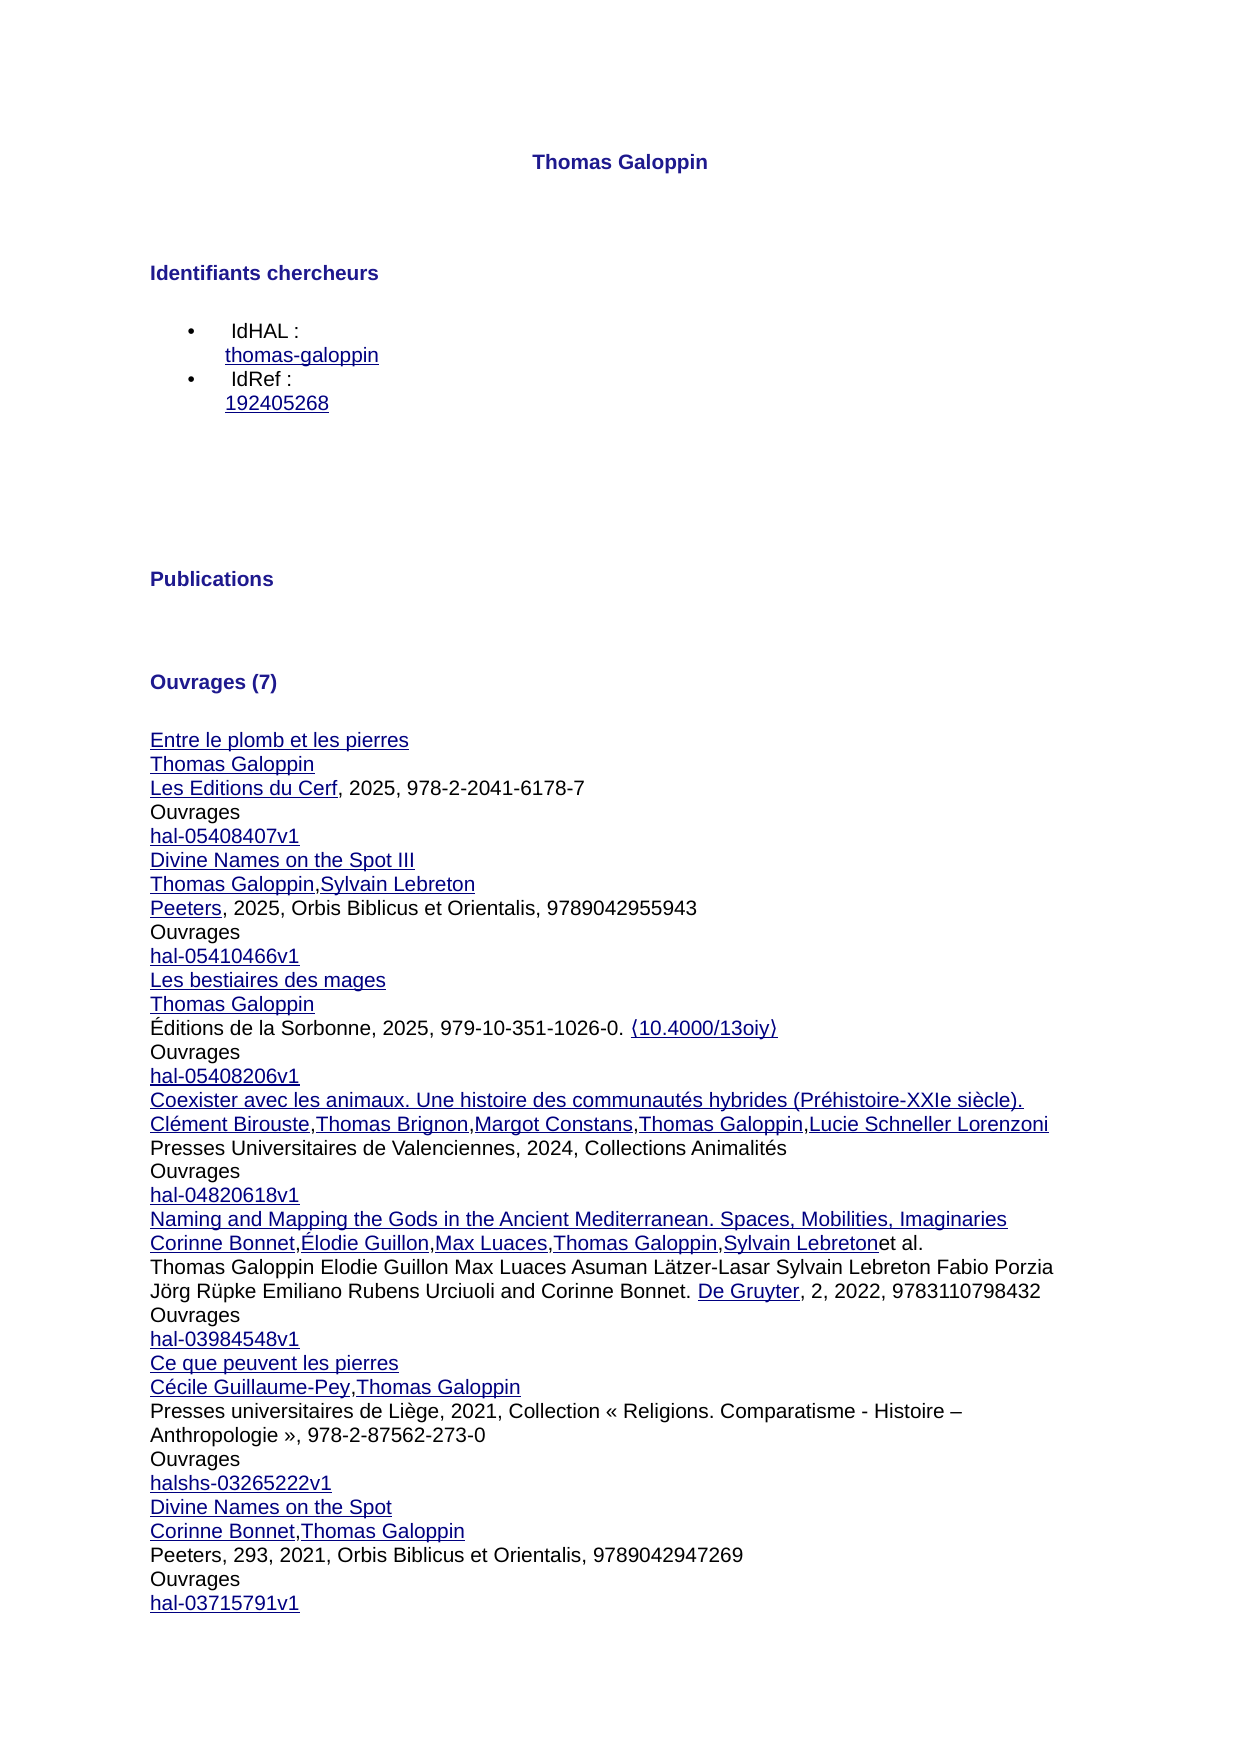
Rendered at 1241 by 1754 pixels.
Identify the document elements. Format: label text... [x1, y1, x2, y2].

subtitle Publications [150, 567, 1090, 591]
subtitle Thomas Galoppin [150, 150, 1090, 174]
table_cell Coexister avec les animaux. Une histoire des communautés hybrides (Préhistoire-XXIe siècle). Clément Birouste,Thomas Brignon,Margot Constans,Thomas Galoppin,Lucie Schneller Lorenzoni Presses Universitaires de Valenciennes, 2024, Collections Animalités Ouvrages hal-04820618v1 [150, 1088, 1090, 1207]
subtitle Ouvrages (7) [150, 670, 1090, 694]
subtitle Identifiants chercheurs [150, 260, 1090, 284]
table_cell Divine Names on the Spot III Thomas Galoppin,Sylvain Lebreton Peeters, 2025, Orbis Biblicus et Orientalis, 9789042955943 Ouvrages hal-05410466v1 [150, 848, 1090, 968]
list thomas-galoppin [187, 343, 1090, 367]
table_cell Divine Names on the Spot Corinne Bonnet,Thomas Galoppin Peeters, 293, 2021, Orbis Biblicus et Orientalis, 9789042947269 Ouvrages hal-03715791v1 [150, 1495, 1090, 1614]
table_cell Ce que peuvent les pierres Cécile Guillaume-Pey,Thomas Galoppin Presses universitaires de Liège, 2021, Collection « Religions. Comparatisme - Histoire – Anthropologie », 978-2-87562-273-0 Ouvrages halshs-03265222v1 [150, 1351, 1090, 1495]
list IdRef : [187, 367, 1090, 391]
list IdHAL : [187, 319, 1090, 343]
table_header Entre le plomb et les pierres Thomas Galoppin Les Editions du Cerf, 2025, 978-2-2041-6178-7 Ouvrages hal-05408407v1 [150, 728, 1090, 848]
list 192405268 [187, 391, 1090, 414]
table_cell Naming and Mapping the Gods in the Ancient Mediterranean. Spaces, Mobilities, Imaginaries Corinne Bonnet,Élodie Guillon,Max Luaces,Thomas Galoppin,Sylvain Lebretonet al. Thomas Galoppin Elodie Guillon Max Luaces Asuman Lätzer-Lasar Sylvain Lebreton Fabio Porzia Jörg Rüpke Emiliano Rubens Urciuoli and Corinne Bonnet. De Gruyter, 2, 2022, 9783110798432 Ouvrages hal-03984548v1 [150, 1207, 1090, 1351]
table_cell Les bestiaires des mages Thomas Galoppin Éditions de la Sorbonne, 2025, 979-10-351-1026-0. ⟨10.4000/13oiy⟩ Ouvrages hal-05408206v1 [150, 968, 1090, 1087]
